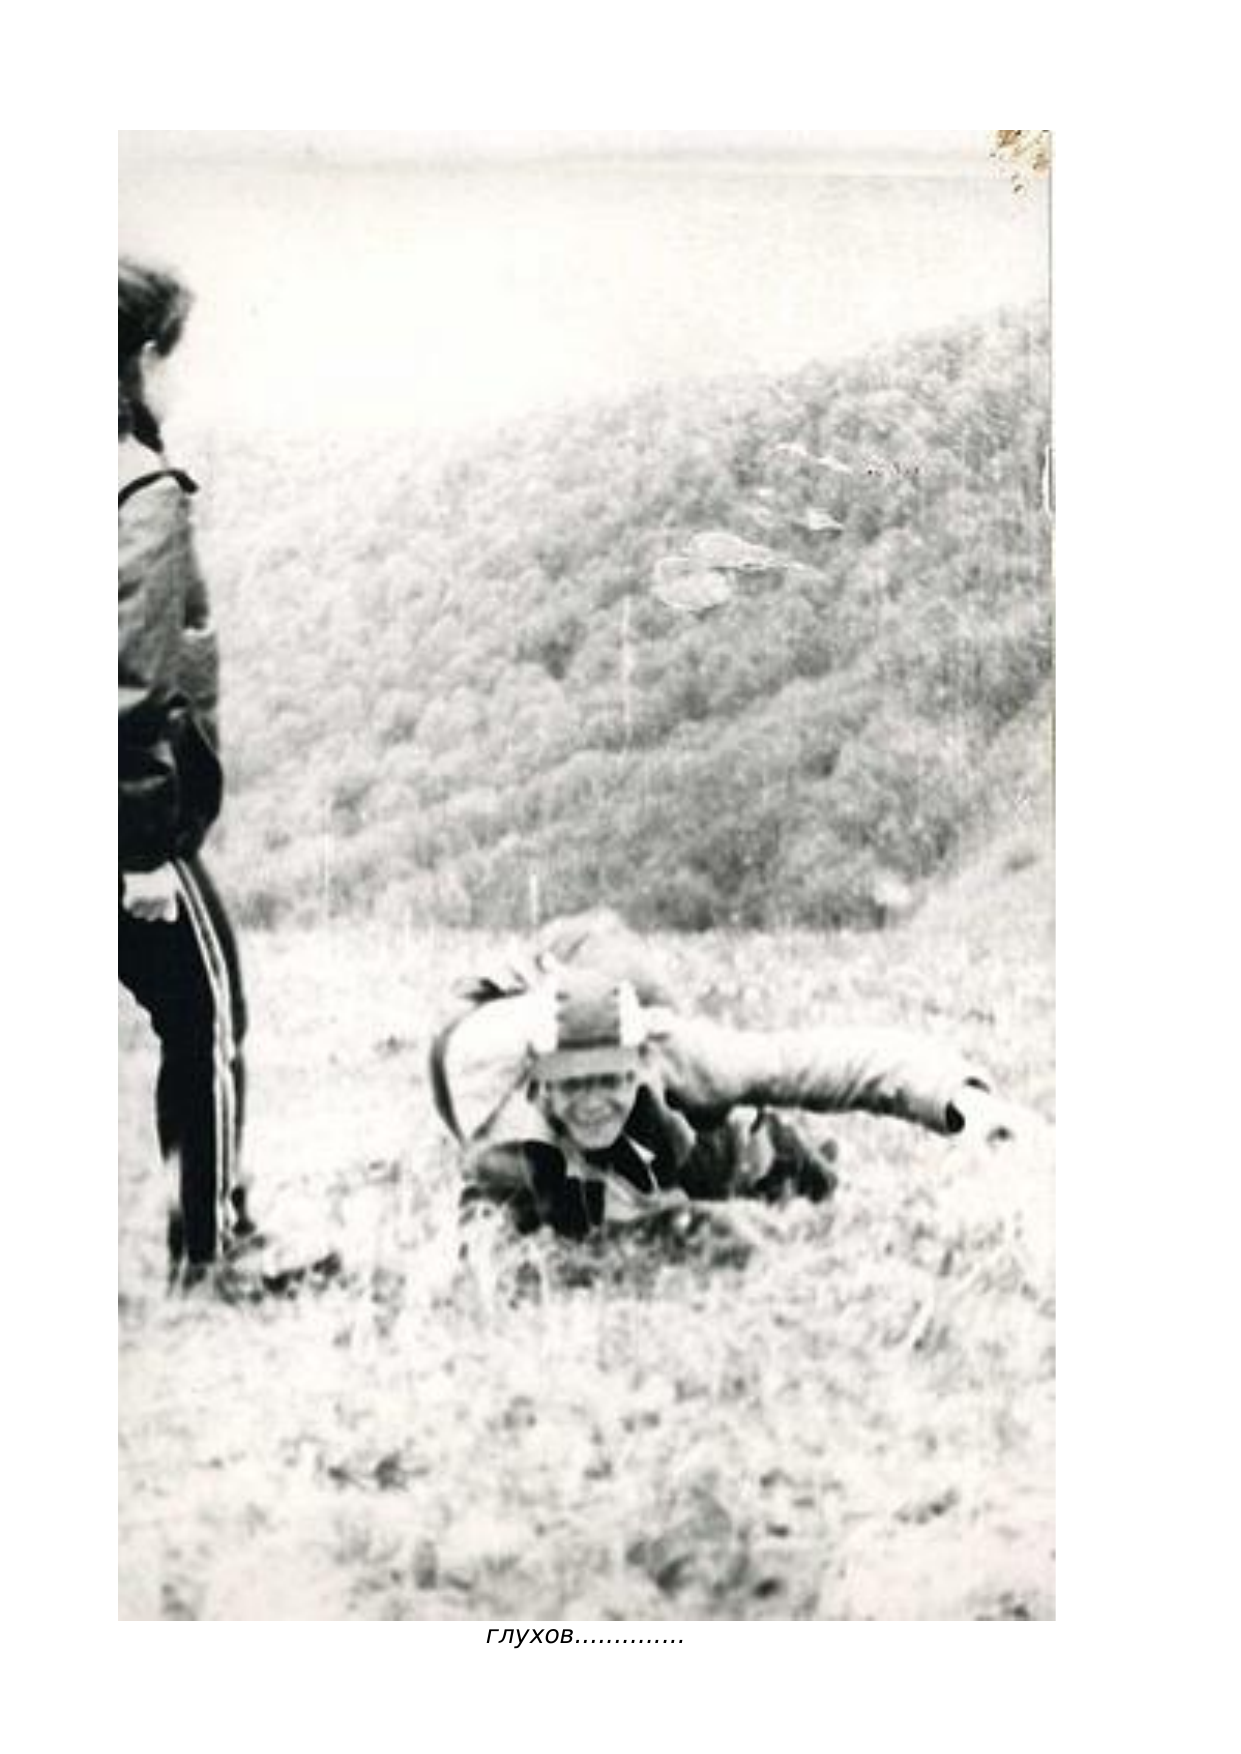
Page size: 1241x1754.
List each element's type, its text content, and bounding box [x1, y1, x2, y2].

picture [118, 130, 1056, 1621]
text глухов.............. [118, 1621, 1056, 1636]
